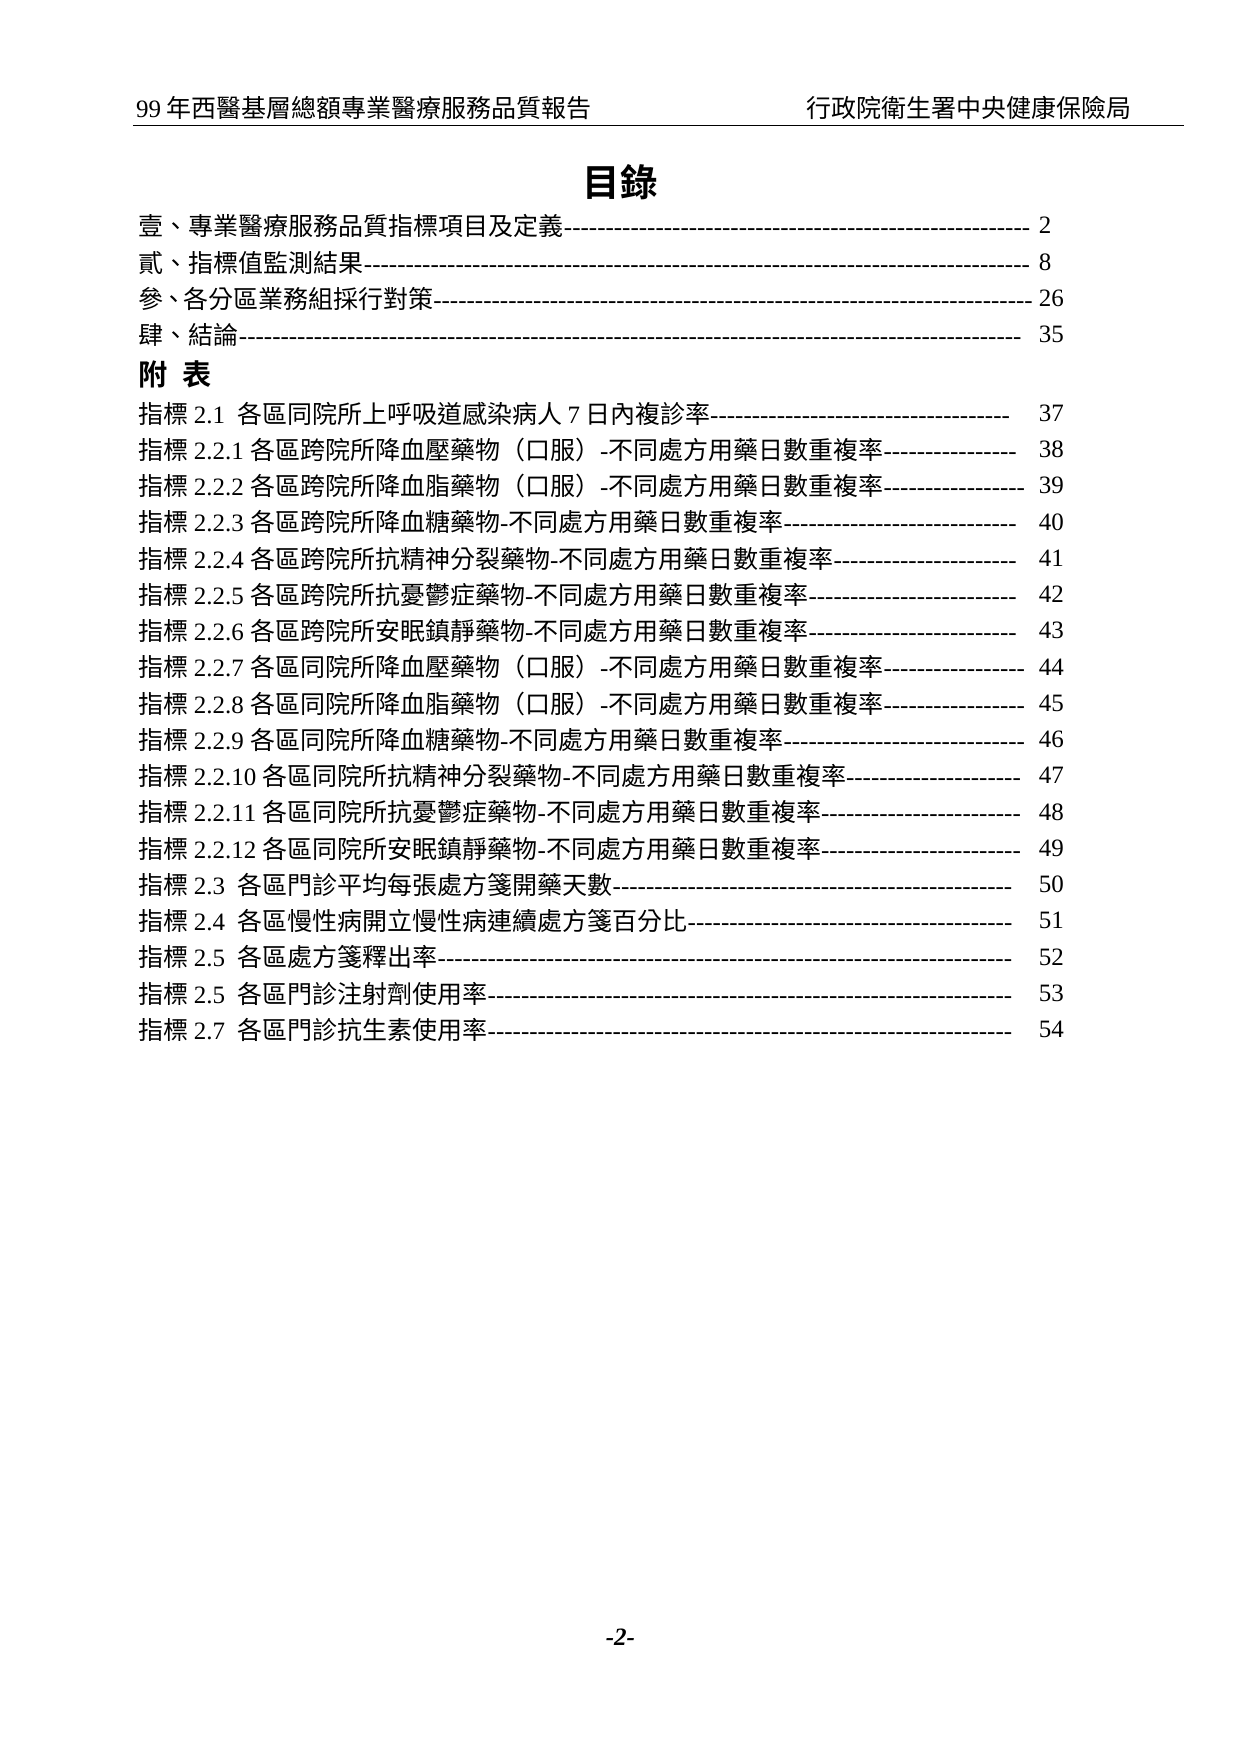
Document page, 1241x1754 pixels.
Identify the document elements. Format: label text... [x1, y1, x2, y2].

table_cell 54 [1036, 1010, 1148, 1047]
table_cell 參、各分區業務組採行對策------------------------------------------------------------------------ [136, 279, 1036, 316]
table_cell 指標2.2.5 各區跨院所抗憂鬱症藥物-不同處方用藥日數重複率------------------------- [136, 575, 1036, 612]
table_header 2 [1036, 207, 1148, 243]
table_cell [1036, 352, 1148, 394]
table_cell 指標2.2.4 各區跨院所抗精神分裂藥物-不同處方用藥日數重複率---------------------- [136, 539, 1036, 575]
table_cell 44 [1036, 648, 1148, 684]
table_cell 指標2.2.1 各區跨院所降血壓藥物（口服）-不同處方用藥日數重複率---------------- [136, 430, 1036, 467]
table_cell 38 [1036, 430, 1148, 467]
table_cell 49 [1036, 829, 1148, 865]
table_cell 51 [1036, 902, 1148, 938]
table_cell 指標2.3 各區門診平均每張處方箋開藥天數------------------------------------------------ [136, 865, 1036, 902]
table_cell 43 [1036, 612, 1148, 648]
table_header 壹、專業醫療服務品質指標項目及定義-------------------------------------------------------- [136, 207, 1036, 243]
table_cell 指標2.5 各區處方箋釋出率--------------------------------------------------------------------- [136, 938, 1036, 974]
table_cell 指標2.1 各區同院所上呼吸道感染病人7日內複診率------------------------------------ [136, 394, 1036, 430]
table_cell 39 [1036, 467, 1148, 503]
table_cell 貳、指標值監測結果-------------------------------------------------------------------------------- [136, 243, 1036, 279]
table_cell 47 [1036, 757, 1148, 793]
table_cell 48 [1036, 793, 1148, 829]
table_cell 42 [1036, 575, 1148, 612]
table_cell 指標2.2.9 各區同院所降血糖藥物-不同處方用藥日數重複率----------------------------- [136, 720, 1036, 757]
table_cell 52 [1036, 938, 1148, 974]
table_cell 35 [1036, 316, 1148, 352]
table_cell 8 [1036, 243, 1148, 279]
table_cell 指標2.7 各區門診抗生素使用率--------------------------------------------------------------- [136, 1010, 1036, 1047]
table_cell 46 [1036, 720, 1148, 757]
table_cell 26 [1036, 279, 1148, 316]
table_cell 指標2.4 各區慢性病開立慢性病連續處方箋百分比--------------------------------------- [136, 902, 1036, 938]
table_cell 指標2.2.8 各區同院所降血脂藥物（口服）-不同處方用藥日數重複率----------------- [136, 684, 1036, 720]
table_cell 指標2.5 各區門診注射劑使用率--------------------------------------------------------------- [136, 974, 1036, 1010]
table_cell 指標2.2.11 各區同院所抗憂鬱症藥物-不同處方用藥日數重複率------------------------ [136, 793, 1036, 829]
table_cell 指標2.2.2 各區跨院所降血脂藥物（口服）-不同處方用藥日數重複率----------------- [136, 467, 1036, 503]
table_cell 53 [1036, 974, 1148, 1010]
table_cell 附 表 [136, 352, 1036, 394]
table_cell 45 [1036, 684, 1148, 720]
table_cell 肆、結論---------------------------------------------------------------------------------------------- [136, 316, 1036, 352]
text 目錄 [136, 155, 1104, 207]
table_cell 指標2.2.10 各區同院所抗精神分裂藥物-不同處方用藥日數重複率--------------------- [136, 757, 1036, 793]
table_cell 50 [1036, 865, 1148, 902]
table_cell 41 [1036, 539, 1148, 575]
table_cell 指標2.2.3 各區跨院所降血糖藥物-不同處方用藥日數重複率---------------------------- [136, 503, 1036, 539]
table_cell 指標2.2.6 各區跨院所安眠鎮靜藥物-不同處方用藥日數重複率------------------------- [136, 612, 1036, 648]
table_cell 指標2.2.12 各區同院所安眠鎮靜藥物-不同處方用藥日數重複率------------------------ [136, 829, 1036, 865]
table_cell 37 [1036, 394, 1148, 430]
table_cell 40 [1036, 503, 1148, 539]
table_cell 指標2.2.7 各區同院所降血壓藥物（口服）-不同處方用藥日數重複率----------------- [136, 648, 1036, 684]
